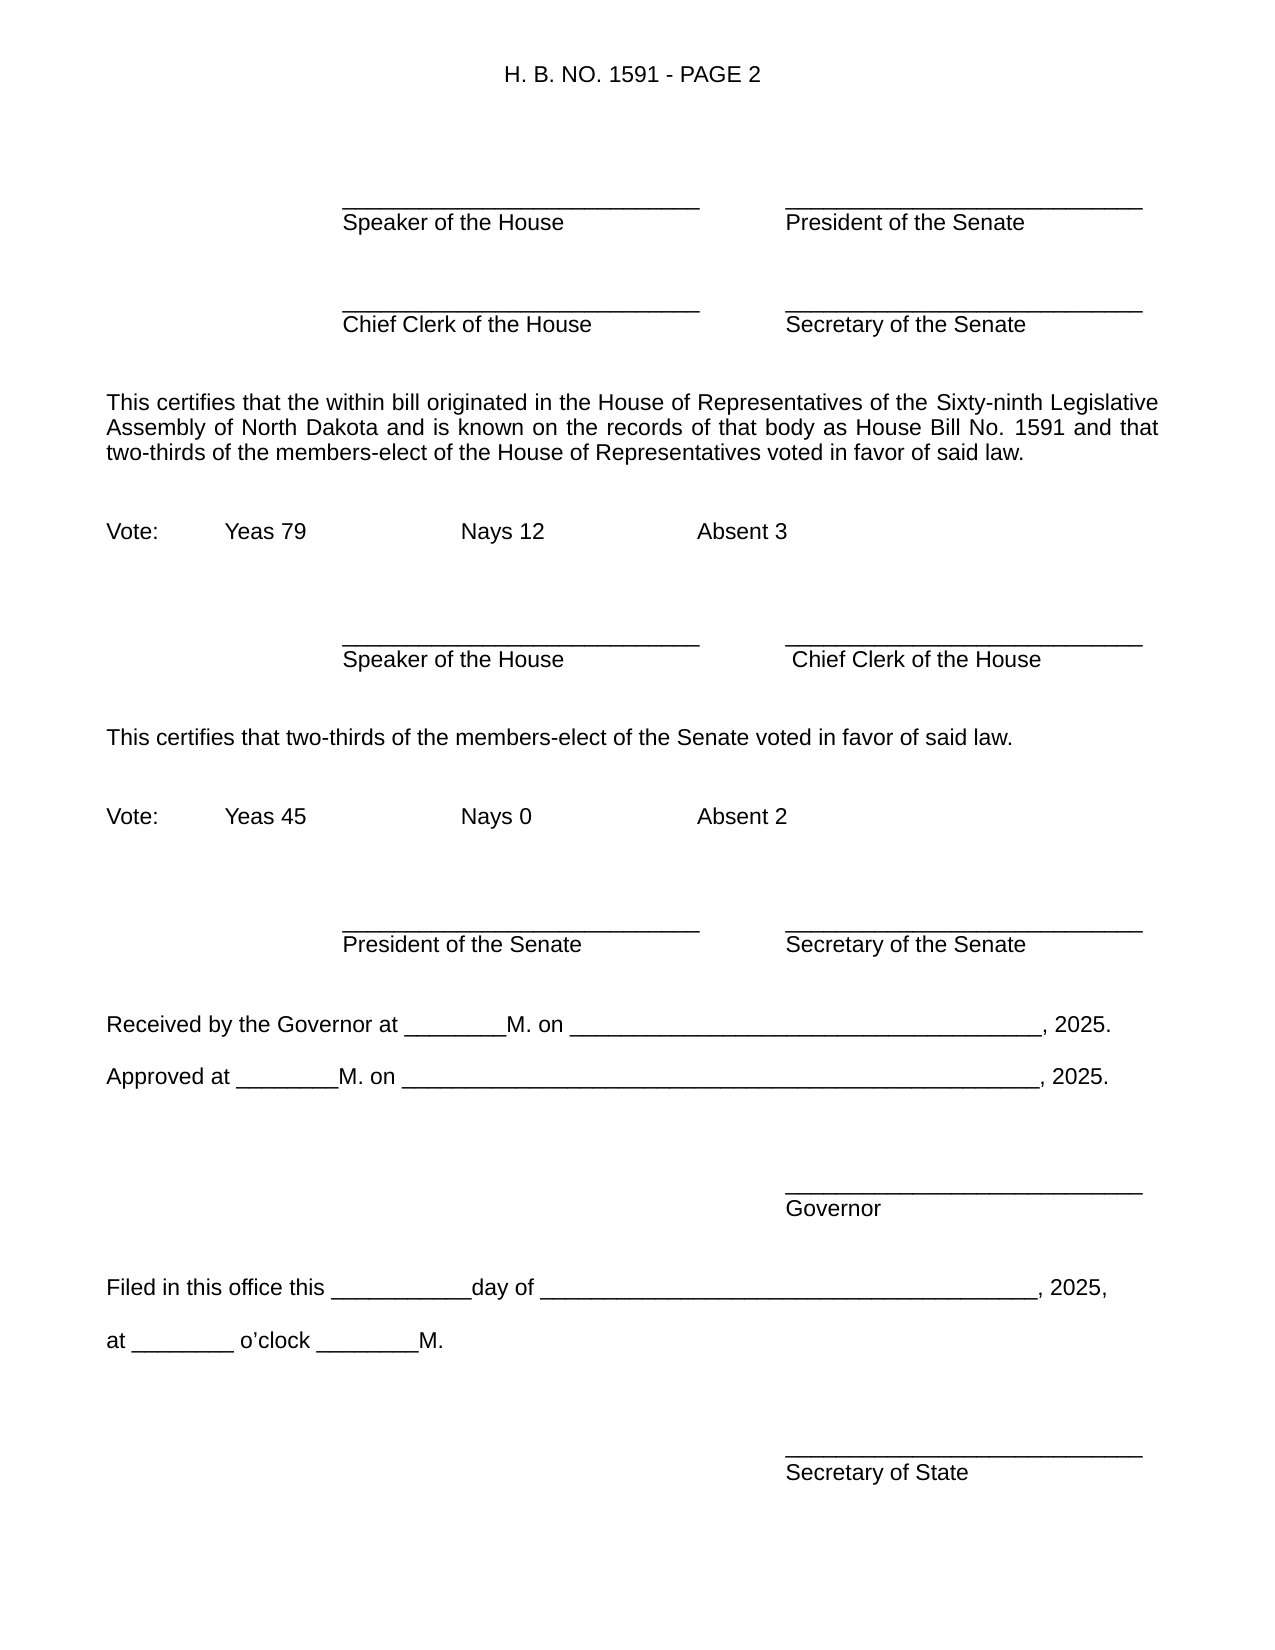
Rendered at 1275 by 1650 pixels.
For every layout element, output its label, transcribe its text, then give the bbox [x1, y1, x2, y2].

text Filed in this office this ___________day of _______________________________________, 2025, [106, 1274, 1158, 1301]
text Chief Clerk of the House Secretary of the Senate [106, 313, 1158, 338]
text Vote: Yeas 45 Nays 0 Absent 2 [106, 803, 1158, 829]
text ____________________________ ____________________________ [106, 908, 1158, 933]
text This certifies that the within bill originated in the House of Representatives of the Sixty-ninth Legislative Assembly of North Dakota and is known on the records of that body as House Bill No. 1591 and that two-thirds of the members-elect of the House of Representatives voted in favor of said law. [106, 391, 1158, 465]
text Received by the Governor at ________M. on _____________________________________, 2025. [106, 1011, 1158, 1037]
text ____________________________ [106, 1169, 1158, 1195]
text Speaker of the House President of the Senate [106, 211, 1158, 236]
text Vote: Yeas 79 Nays 12 Absent 3 [106, 518, 1158, 544]
text ____________________________ ____________________________ [106, 186, 1158, 211]
text Secretary of State [106, 1459, 1158, 1485]
text ____________________________ ____________________________ [106, 623, 1158, 648]
text ____________________________ ____________________________ [106, 288, 1158, 313]
text Approved at ________M. on __________________________________________________, 2025. [106, 1063, 1158, 1090]
text This certifies that two-thirds of the members-elect of the Senate voted in favor of said law. [106, 725, 1158, 750]
text ____________________________ [106, 1432, 1158, 1459]
text President of the Senate Secretary of the Senate [106, 933, 1158, 958]
text Governor [106, 1195, 1158, 1221]
text at ________ o’clock ________M. [106, 1327, 1158, 1353]
text Speaker of the House Chief Clerk of the House [106, 648, 1158, 673]
